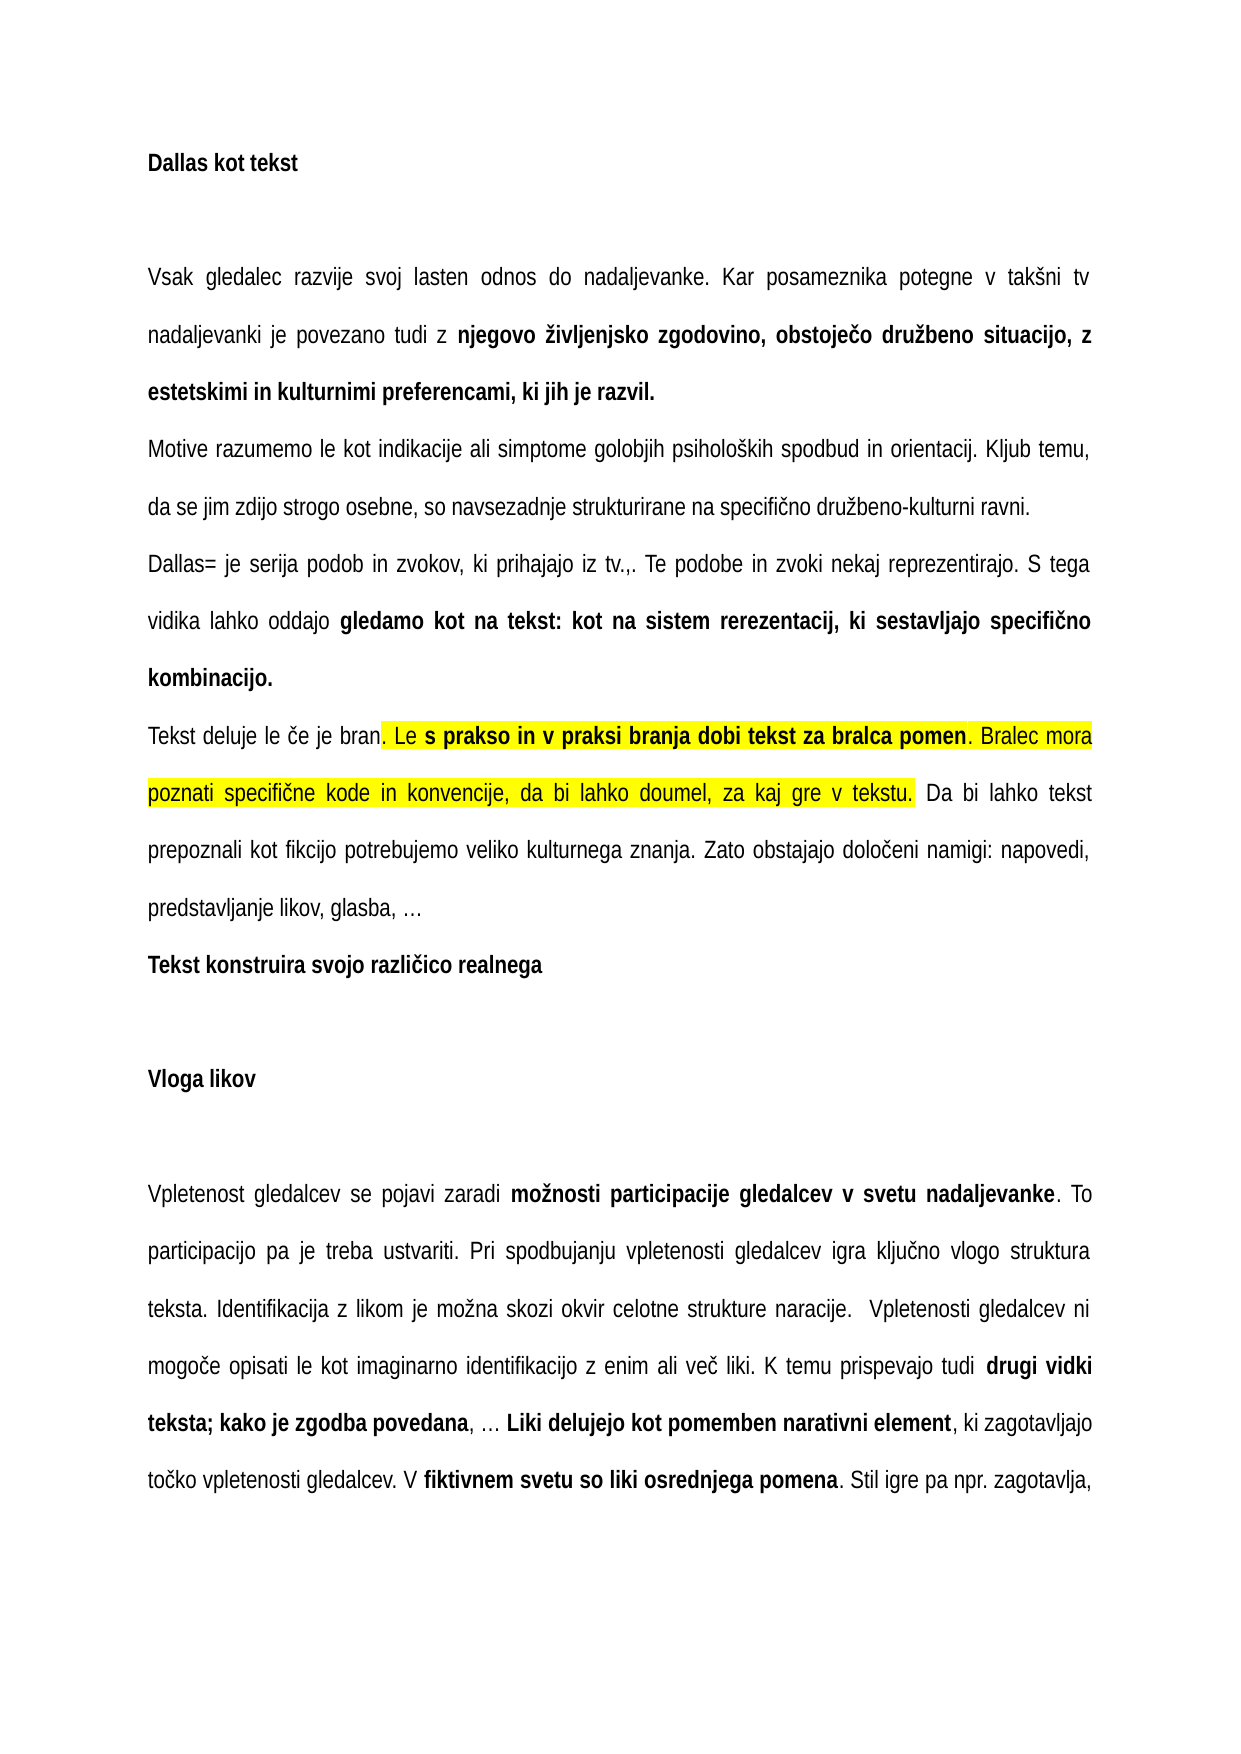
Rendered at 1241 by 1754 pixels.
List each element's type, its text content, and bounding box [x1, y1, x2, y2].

text Tekst konstruira svojo različico realnega [148, 950, 1092, 978]
text Tekst deluje le če je bran. Le s prakso in v praksi branja dobi tekst za bralca pomen. Bralec mora poznati specifične kode in konvencije, da bi lahko doumel, za kaj gre v tekstu. Da bi lahko tekst prepoznali kot fikcijo potrebujemo veliko kulturnega znanja. Zato obstajajo določeni namigi: napovedi, predstavljanje likov, glasba, … [148, 721, 1092, 921]
text Motive razumemo le kot indikacije ali simptome golobjih psiholoških spodbud in orientacij. Kljub temu, da se jim zdijo strogo osebne, so navsezadnje strukturirane na specifično družbeno-kulturni ravni. [148, 434, 1092, 520]
text Dallas= je serija podob in zvokov, ki prihajajo iz tv.,. Te podobe in zvoki nekaj reprezentirajo. S tega vidika lahko oddajo gledamo kot na tekst: kot na sistem rerezentacij, ki sestavljajo specifično kombinacijo. [148, 549, 1092, 692]
text Vloga likov [148, 1064, 1092, 1093]
text Vpletenost gledalcev se pojavi zaradi možnosti participacije gledalcev v svetu nadaljevanke. To participacijo pa je treba ustvariti. Pri spodbujanju vpletenosti gledalcev igra ključno vlogo struktura teksta. Identifikacija z likom je možna skozi okvir celotne strukture naracije. Vpletenosti gledalcev ni mogoče opisati le kot imaginarno identifikacijo z enim ali več liki. K temu prispevajo tudi drugi vidki teksta; kako je zgodba povedana, … Liki delujejo kot pomemben narativni element, ki zagotavljajo točko vpletenosti gledalcev. V fiktivnem svetu so liki osrednjega pomena. Stil igre pa npr. zagotavlja, [148, 1179, 1092, 1494]
text Dallas kot tekst [148, 148, 1092, 176]
text Vsak gledalec razvije svoj lasten odnos do nadaljevanke. Kar posameznika potegne v takšni tv nadaljevanki je povezano tudi z njegovo življenjsko zgodovino, obstoječo družbeno situacijo, z estetskimi in kulturnimi preferencami, ki jih je razvil. [148, 262, 1092, 406]
